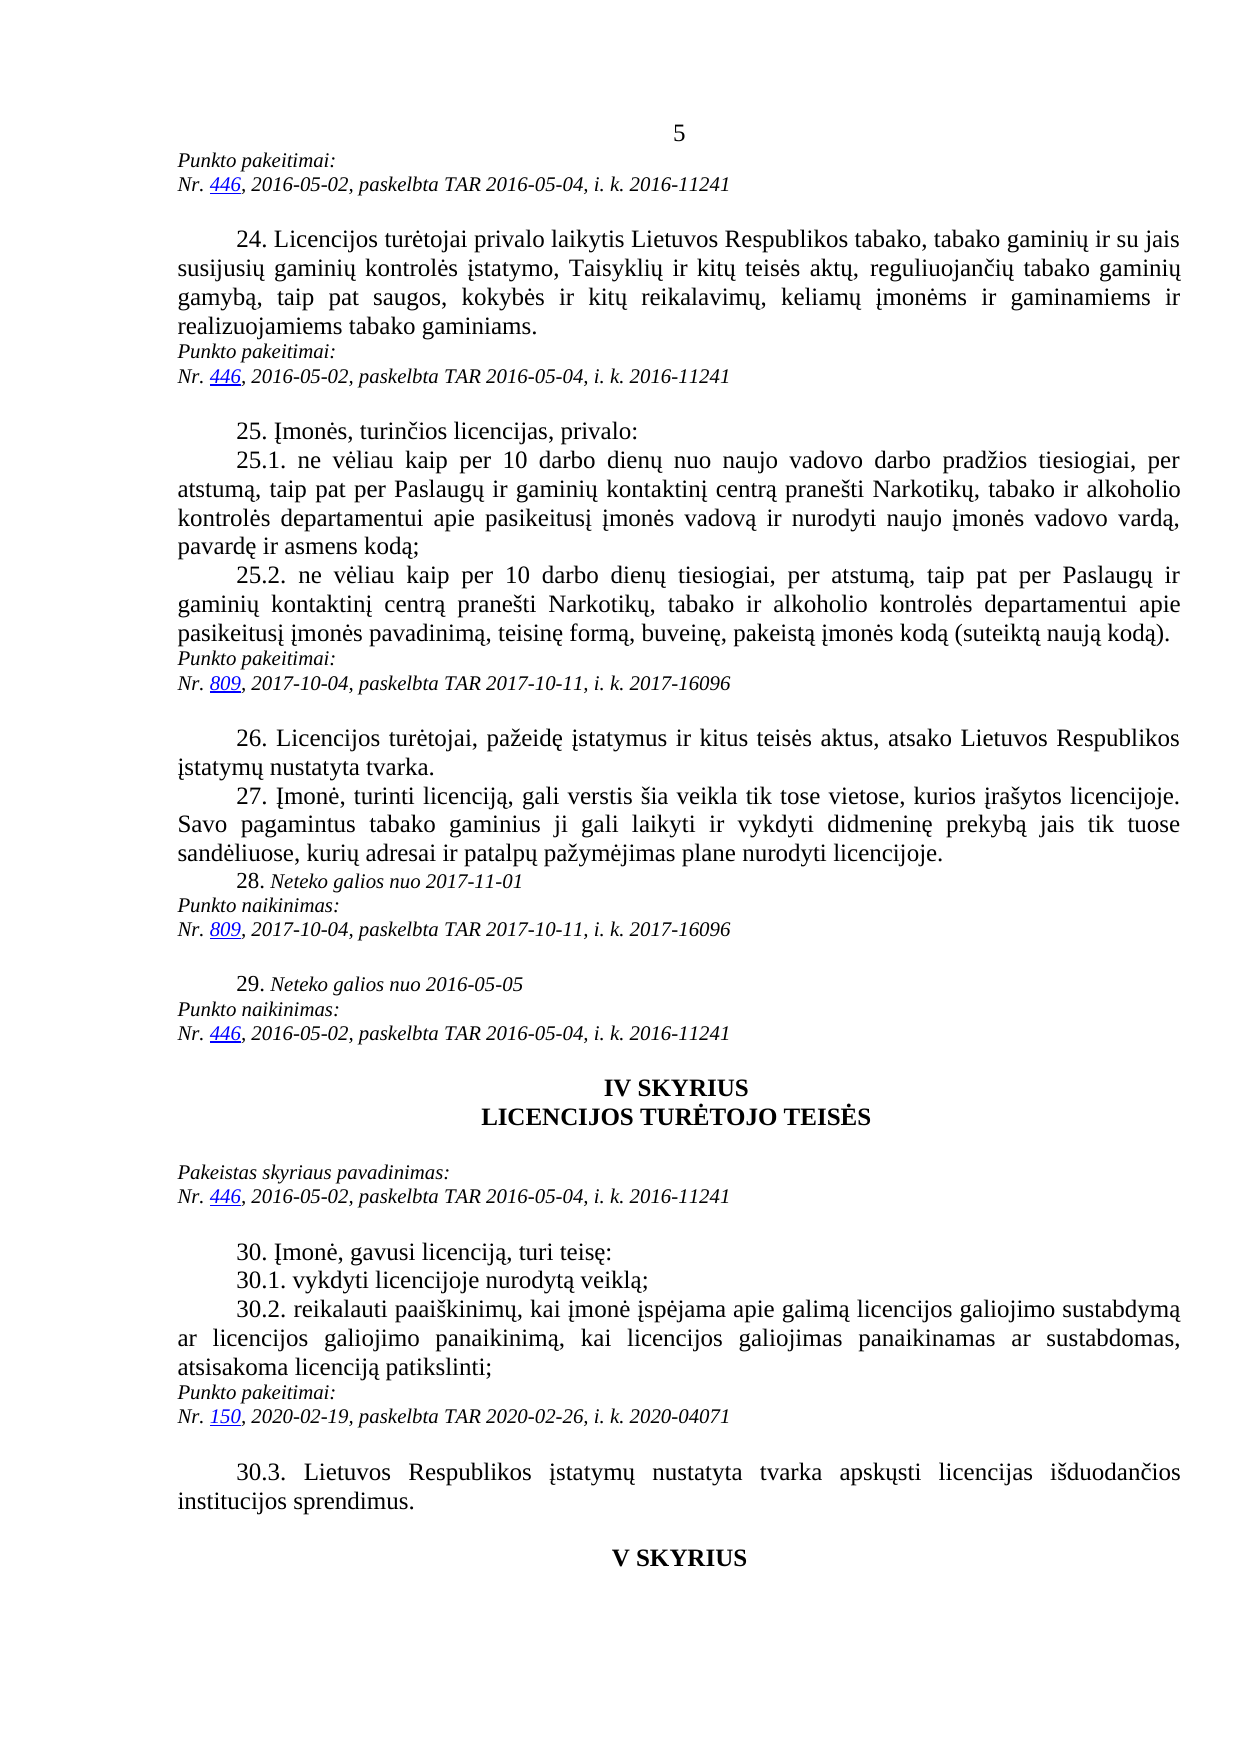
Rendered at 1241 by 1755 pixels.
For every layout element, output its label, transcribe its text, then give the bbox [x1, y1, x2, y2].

text 25.1. ne vėliau kaip per 10 darbo dienų nuo naujo vadovo darbo pradžios tiesiogiai, per atstumą, taip pat per Paslaugų ir gaminių kontaktinį centrą pranešti Narkotikų, tabako ir alkoholio kontrolės departamentui apie pasikeitusį įmonės vadovą ir nurodyti naujo įmonės vadovo vardą, pavardę ir asmens kodą; [177, 445, 1181, 560]
text 30.2. reikalauti paaiškinimų, kai įmonė įspėjama apie galimą licencijos galiojimo sustabdymą ar licencijos galiojimo panaikinimą, kai licencijos galiojimas panaikinamas ar sustabdomas, atsisakoma licenciją patikslinti; [177, 1294, 1181, 1380]
text Nr. 446, 2016-05-02, paskelbta TAR 2016-05-04, i. k. 2016-11241 [177, 363, 1181, 388]
text Punkto pakeitimai: [177, 646, 1181, 670]
text Nr. 446, 2016-05-02, paskelbta TAR 2016-05-04, i. k. 2016-11241 [177, 1184, 1181, 1208]
text Pakeistas skyriaus pavadinimas: [177, 1160, 1181, 1184]
text 24. Licencijos turėtojai privalo laikytis Lietuvos Respublikos tabako, tabako gaminių ir su jais susijusių gaminių kontrolės įstatymo, Taisyklių ir kitų teisės aktų, reguliuojančių tabako gaminių gamybą, taip pat saugos, kokybės ir kitų reikalavimų, keliamų įmonėms ir gaminamiems ir realizuojamiems tabako gaminiams. [177, 224, 1181, 339]
text Nr. 809, 2017-10-04, paskelbta TAR 2017-10-11, i. k. 2017-16096 [177, 917, 1181, 941]
text 25. Įmonės, turinčios licencijas, privalo: [177, 416, 1181, 445]
text 30.1. vykdyti licencijoje nurodytą veiklą; [177, 1265, 1181, 1294]
text Punkto naikinimas: [177, 997, 1181, 1021]
text Punkto pakeitimai: [177, 1380, 1181, 1404]
text Punkto pakeitimai: [177, 148, 1181, 172]
text Punkto pakeitimai: [177, 339, 1181, 363]
text 27. Įmonė, turinti licenciją, gali verstis šia veikla tik tose vietose, kurios įrašytos licencijoje. Savo pagamintus tabako gaminius ji gali laikyti ir vykdyti didmeninę prekybą jais tik tuose sandėliuose, kurių adresai ir patalpų pažymėjimas plane nurodyti licencijoje. [177, 781, 1181, 867]
text Nr. 150, 2020-02-19, paskelbta TAR 2020-02-26, i. k. 2020-04071 [177, 1404, 1181, 1428]
text 28. Neteko galios nuo 2017-11-01 [177, 867, 1181, 893]
text Nr. 446, 2016-05-02, paskelbta TAR 2016-05-04, i. k. 2016-11241 [177, 1021, 1181, 1045]
text 25.2. ne vėliau kaip per 10 darbo dienų tiesiogiai, per atstumą, taip pat per Paslaugų ir gaminių kontaktinį centrą pranešti Narkotikų, tabako ir alkoholio kontrolės departamentui apie pasikeitusį įmonės pavadinimą, teisinę formą, buveinę, pakeistą įmonės kodą (suteiktą naują kodą). [177, 560, 1181, 646]
text Nr. 446, 2016-05-02, paskelbta TAR 2016-05-04, i. k. 2016-11241 [177, 172, 1181, 196]
text iV SKYRIUS LICENCIJOS TURĖTOJO TEISĖS [177, 1073, 1181, 1131]
text 26. Licencijos turėtojai, pažeidę įstatymus ir kitus teisės aktus, atsako Lietuvos Respublikos įstatymų nustatyta tvarka. [177, 723, 1181, 781]
text 29. Neteko galios nuo 2016-05-05 [177, 970, 1181, 997]
text Nr. 809, 2017-10-04, paskelbta TAR 2017-10-11, i. k. 2017-16096 [177, 670, 1181, 694]
text Punkto naikinimas: [177, 893, 1181, 917]
text V SKYRIUS [177, 1543, 1181, 1572]
text 30.3. Lietuvos Respublikos įstatymų nustatyta tvarka apskųsti licencijas išduodančios institucijos sprendimus. [177, 1457, 1181, 1515]
text 30. Įmonė, gavusi licenciją, turi teisę: [177, 1237, 1181, 1265]
